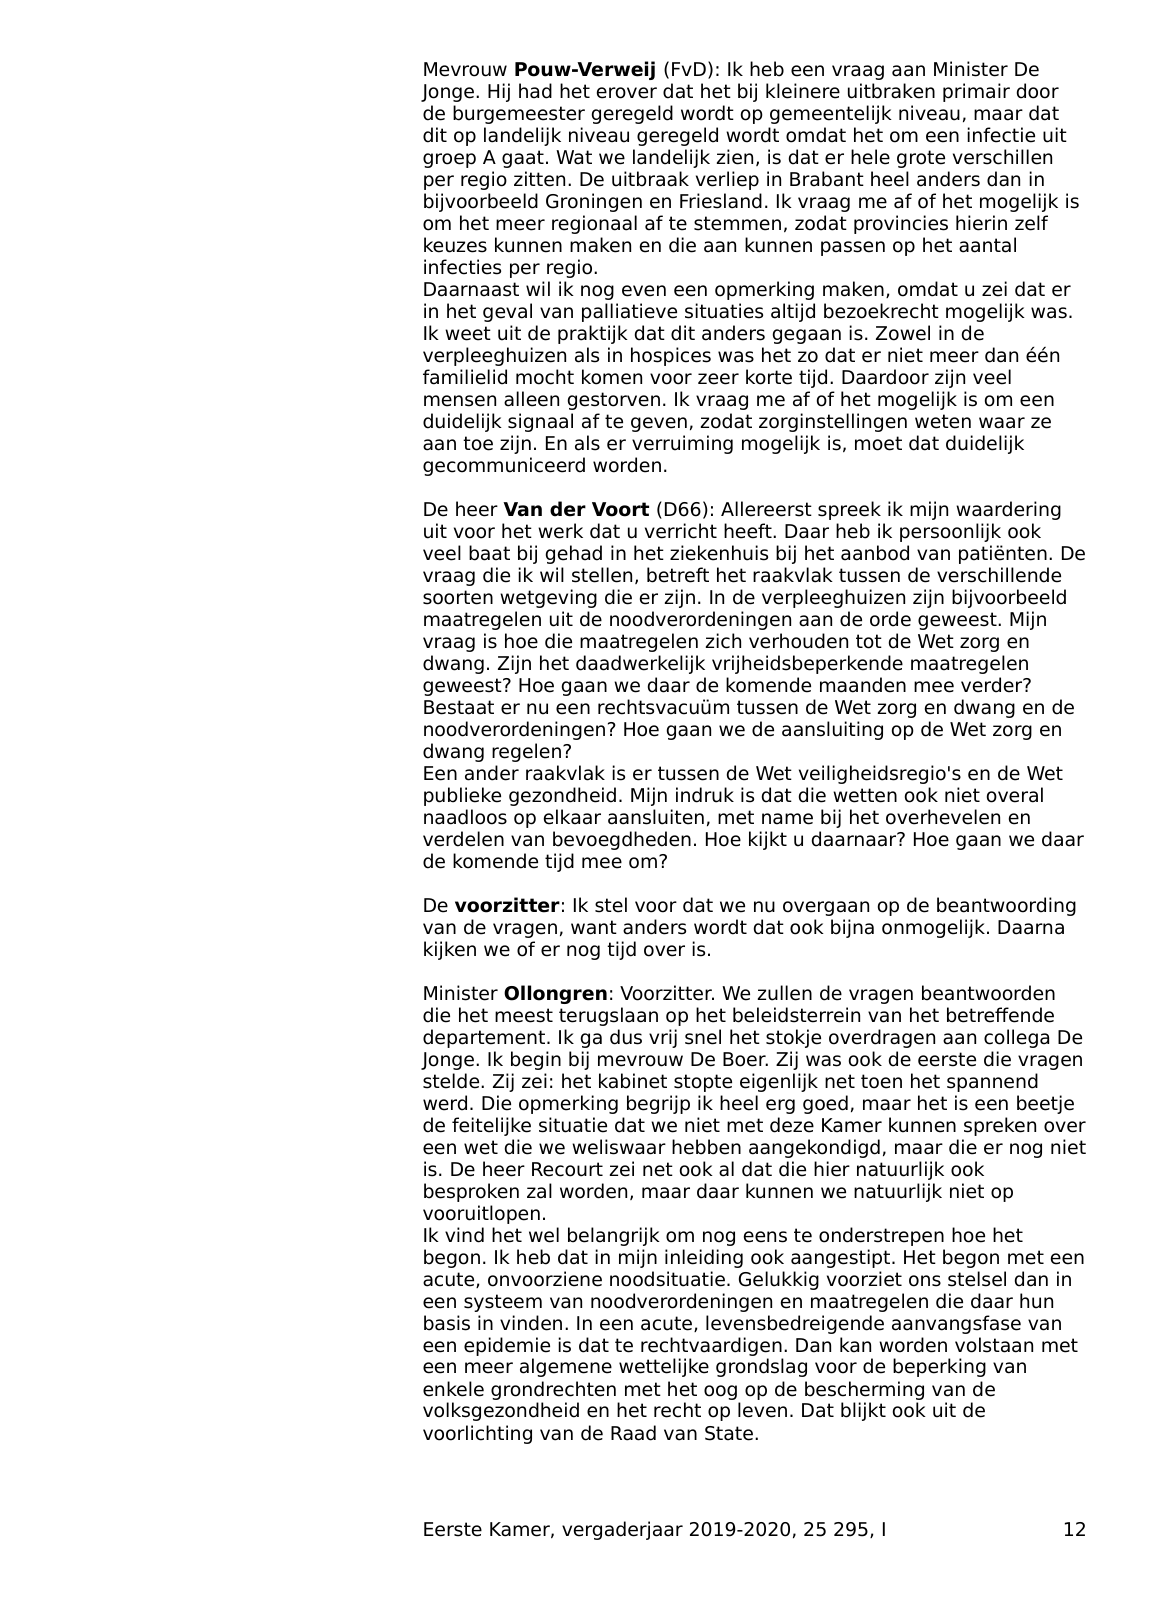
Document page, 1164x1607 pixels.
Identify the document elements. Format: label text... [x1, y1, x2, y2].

text Een ander raakvlak is er tussen de Wet veiligheidsregio's en de Wet publieke gezondheid. Mijn indruk is dat die wetten ook niet overal naadloos op elkaar aansluiten, met name bij het overhevelen en verdelen van bevoegdheden. Hoe kijkt u daarnaar? Hoe gaan we daar de komende tijd mee om? [422, 763, 1087, 872]
text Mevrouw Pouw-Verweij (FvD): Ik heb een vraag aan Minister De Jonge. Hij had het erover dat het bij kleinere uitbraken primair door de burgemeester geregeld wordt op gemeentelijk niveau, maar dat dit op landelijk niveau geregeld wordt omdat het om een infectie uit groep A gaat. Wat we landelijk zien, is dat er hele grote verschillen per regio zitten. De uitbraak verliep in Brabant heel anders dan in bijvoorbeeld Groningen en Friesland. Ik vraag me af of het mogelijk is om het meer regionaal af te stemmen, zodat provincies hierin zelf keuzes kunnen maken en die aan kunnen passen op het aantal infecties per regio. [422, 59, 1087, 279]
text Daarnaast wil ik nog even een opmerking maken, omdat u zei dat er in het geval van palliatieve situaties altijd bezoekrecht mogelijk was. Ik weet uit de praktijk dat dit anders gegaan is. Zowel in de verpleeghuizen als in hospices was het zo dat er niet meer dan één familielid mocht komen voor zeer korte tijd. Daardoor zijn veel mensen alleen gestorven. Ik vraag me af of het mogelijk is om een duidelijk signaal af te geven, zodat zorginstellingen weten waar ze aan toe zijn. En als er verruiming mogelijk is, moet dat duidelijk gecommuniceerd worden. [422, 279, 1087, 477]
text De heer Van der Voort (D66): Allereerst spreek ik mijn waardering uit voor het werk dat u verricht heeft. Daar heb ik persoonlijk ook veel baat bij gehad in het ziekenhuis bij het aanbod van patiënten. De vraag die ik wil stellen, betreft het raakvlak tussen de verschillende soorten wetgeving die er zijn. In de verpleeghuizen zijn bijvoorbeeld maatregelen uit de noodverordeningen aan de orde geweest. Mijn vraag is hoe die maatregelen zich verhouden tot de Wet zorg en dwang. Zijn het daadwerkelijk vrijheidsbeperkende maatregelen geweest? Hoe gaan we daar de komende maanden mee verder? Bestaat er nu een rechtsvacuüm tussen de Wet zorg en dwang en de noodverordeningen? Hoe gaan we de aansluiting op de Wet zorg en dwang regelen? [422, 499, 1087, 763]
text Ik vind het wel belangrijk om nog eens te onderstrepen hoe het begon. Ik heb dat in mijn inleiding ook aangestipt. Het begon met een acute, onvoorziene noodsituatie. Gelukkig voorziet ons stelsel dan in een systeem van noodverordeningen en maatregelen die daar hun basis in vinden. In een acute, levensbedreigende aanvangsfase van een epidemie is dat te rechtvaardigen. Dan kan worden volstaan met een meer algemene wettelijke grondslag voor de beperking van enkele grondrechten met het oog op de bescherming van de volksgezondheid en het recht op leven. Dat blijkt ook uit de voorlichting van de Raad van State. [422, 1224, 1087, 1444]
text Minister Ollongren: Voorzitter. We zullen de vragen beantwoorden die het meest terugslaan op het beleidsterrein van het betreffende departement. Ik ga dus vrij snel het stokje overdragen aan collega De Jonge. Ik begin bij mevrouw De Boer. Zij was ook de eerste die vragen stelde. Zij zei: het kabinet stopte eigenlijk net toen het spannend werd. Die opmerking begrijp ik heel erg goed, maar het is een beetje de feitelijke situatie dat we niet met deze Kamer kunnen spreken over een wet die we weliswaar hebben aangekondigd, maar die er nog niet is. De heer Recourt zei net ook al dat die hier natuurlijk ook besproken zal worden, maar daar kunnen we natuurlijk niet op vooruitlopen. [422, 983, 1087, 1224]
text De voorzitter: Ik stel voor dat we nu overgaan op de beantwoording van de vragen, want anders wordt dat ook bijna onmogelijk. Daarna kijken we of er nog tijd over is. [422, 895, 1087, 961]
